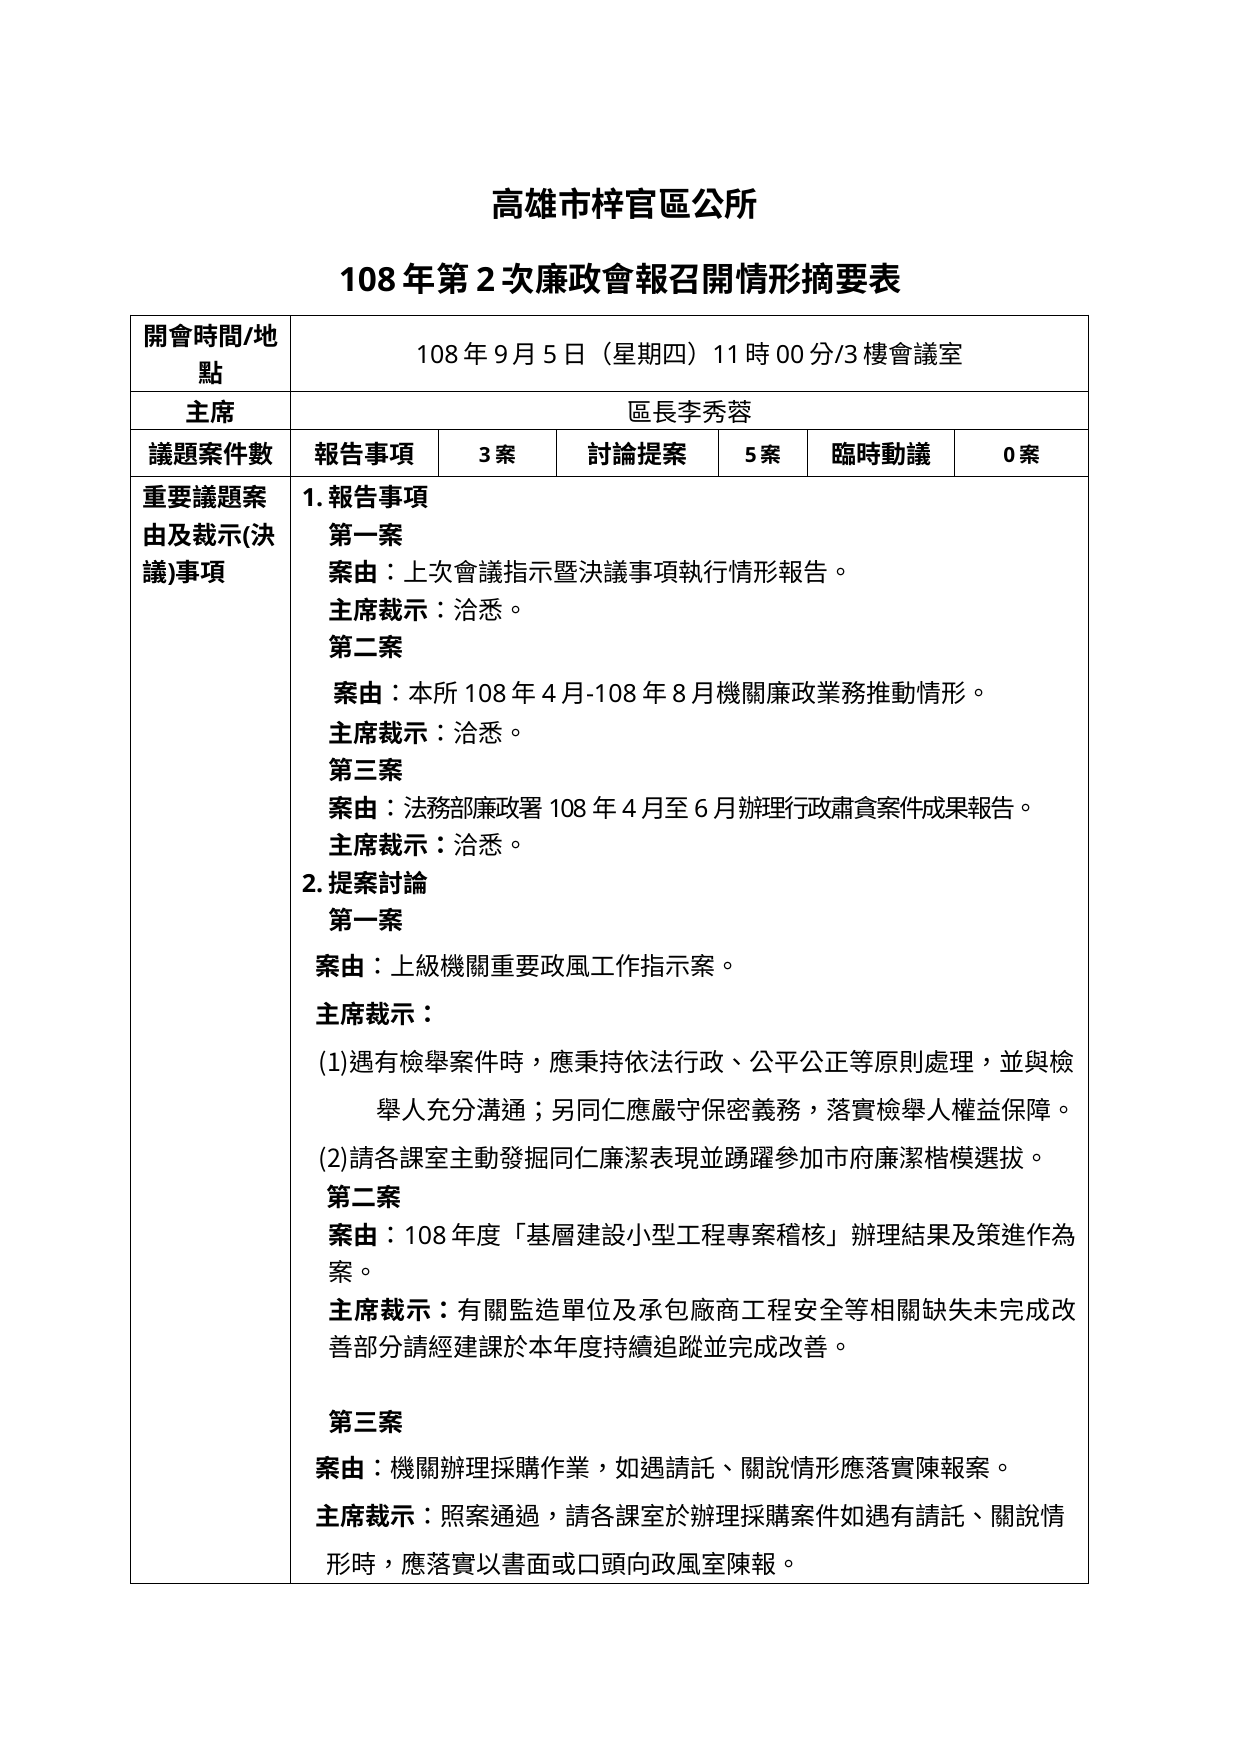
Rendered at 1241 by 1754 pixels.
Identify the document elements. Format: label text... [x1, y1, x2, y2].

table_cell 主席 [131, 392, 290, 429]
table_header 開會時間/地點 [131, 316, 290, 391]
table_cell 0案 [955, 430, 1088, 476]
text 108年第2次廉政會報召開情形摘要表 [187, 239, 1053, 314]
table_cell 報告事項 [291, 430, 438, 476]
table_cell 議題案件數 [131, 430, 290, 476]
table_cell 臨時動議 [808, 430, 954, 476]
table_cell 3案 [439, 430, 556, 476]
table_cell 報告事項 第一案 案由：上次會議指示暨決議事項執行情形報告。 主席裁示：洽悉。 第二案 案由：本所108年4月-108年8月機關廉政業務推動情形。 主席裁示：洽悉。 第三案 案由：法務部廉政署108年4月至6月辦理行政肅貪案件成果報告。 主席裁示：洽悉。 提案討論 第一案 案由：上級機關重要政風工作指示案。 主席裁示： (1)遇有檢舉案件時，應秉持依法行政、公平公正等原則處理，並與檢舉人充分溝通；另同仁應嚴守保密義務，落實檢舉人權益保障。 (2)請各課室主動發掘同仁廉潔表現並踴躍參加市府廉潔楷模選拔。 第二案 案由：108年度「基層建設小型工程專案稽核」辦理結果及策進作為案。 主席裁示：有關監造單位及承包廠商工程安全等相關缺失未完成改善部分請經建課於本年度持續追蹤並完成改善。 第三案 案由：機關辦理採購作業，如遇請託、關說情形應落實陳報案。 主席裁示：照案通過，請各課室於辦理採購案件如遇有請託、關說情 形時，應落實以書面或口頭向政風室陳報。 [291, 477, 1088, 1583]
table_cell 區長李秀蓉 [291, 392, 1088, 429]
text 高雄市梓官區公所 [187, 164, 1053, 239]
table_header 108年9月5日（星期四）11時00分/3樓會議室 [291, 316, 1088, 391]
table_cell 5案 [719, 430, 807, 476]
table_cell 討論提案 [557, 430, 718, 476]
table_cell 重要議題案由及裁示(決議)事項 [131, 477, 290, 1583]
